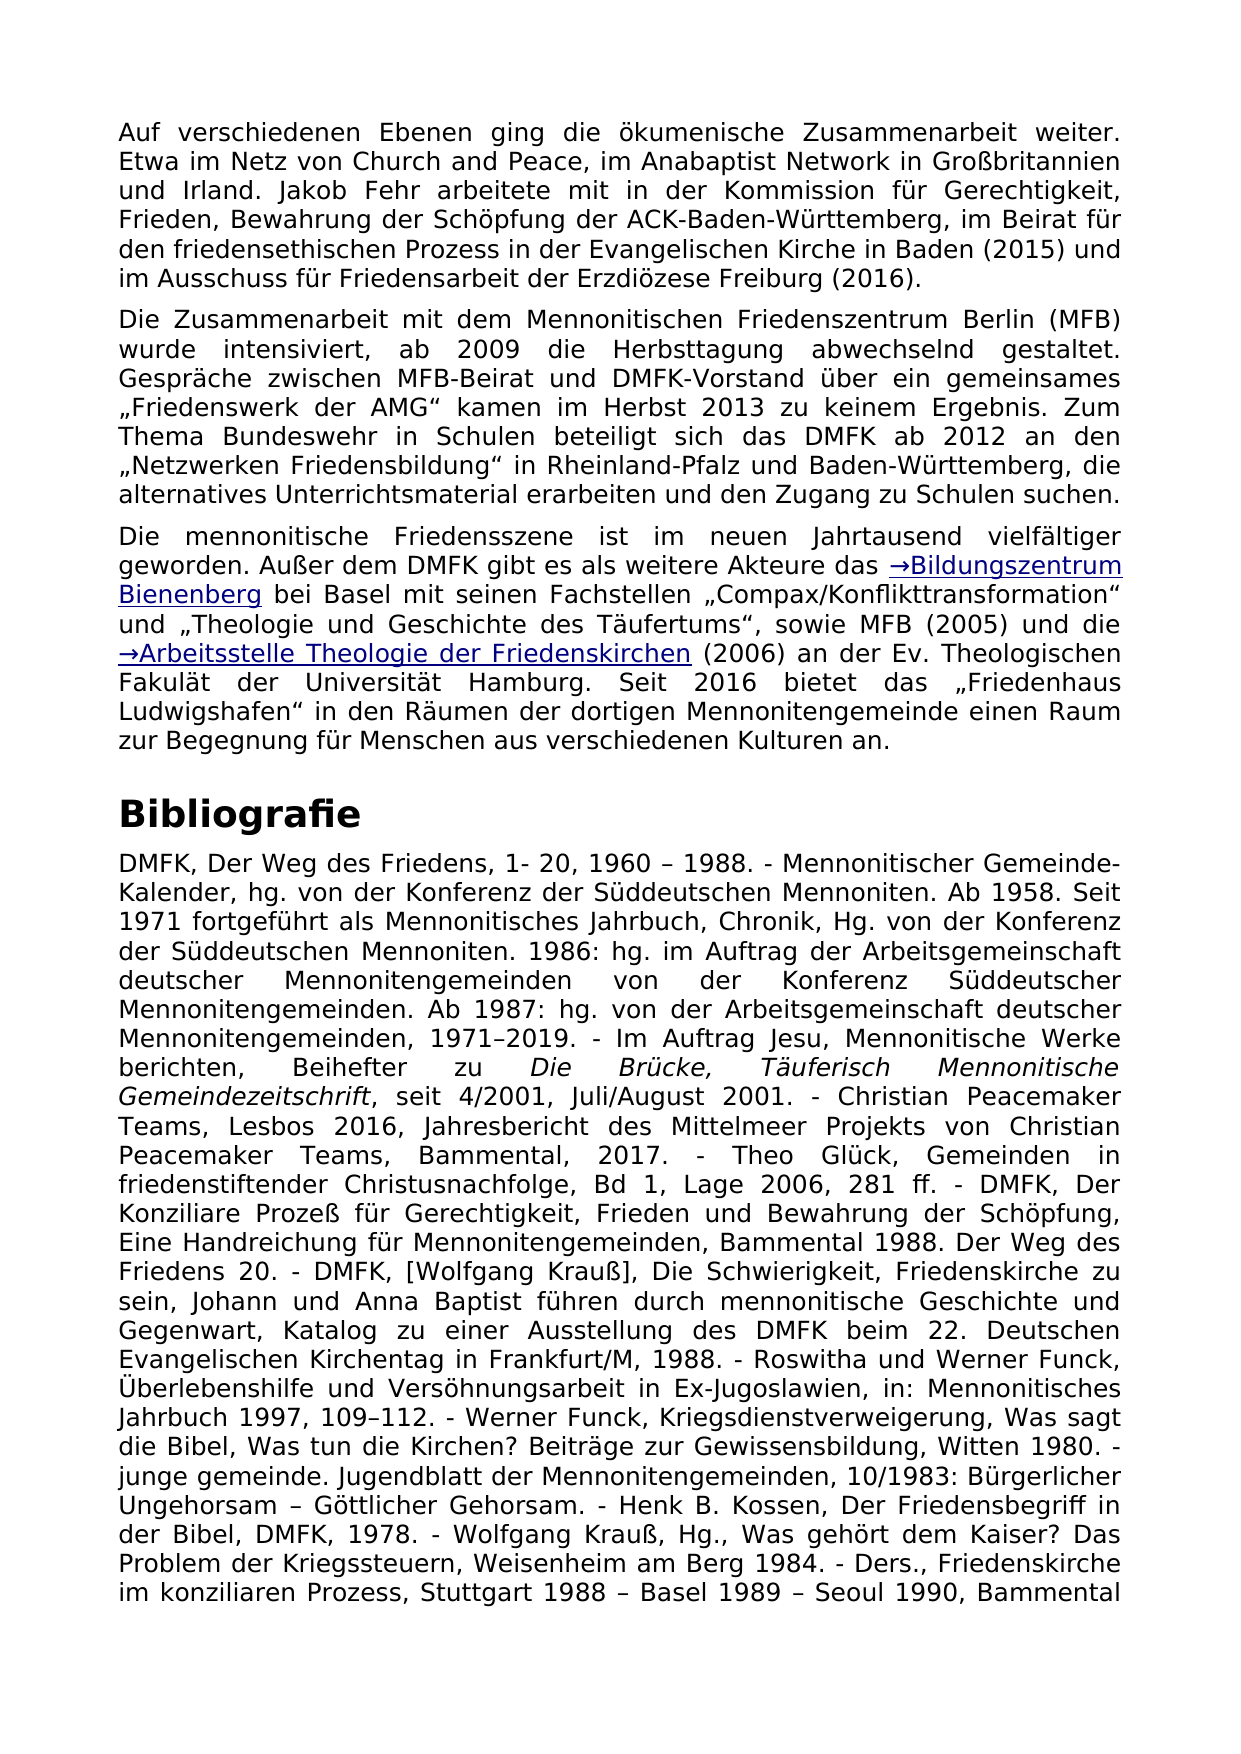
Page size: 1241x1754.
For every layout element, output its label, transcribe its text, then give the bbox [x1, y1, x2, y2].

text DMFK, Der Weg des Friedens, 1- 20, 1960 – 1988. - Mennonitischer Gemeinde-Kalender, hg. von der Konferenz der Süddeutschen Mennoniten. Ab 1958. Seit 1971 fortgeführt als Mennonitisches Jahrbuch, Chronik, Hg. von der Konferenz der Süddeutschen Mennoniten. 1986: hg. im Auftrag der Arbeitsgemeinschaft deutscher Mennonitengemeinden von der Konferenz Süddeutscher Mennonitengemeinden. Ab 1987: hg. von der Arbeitsgemeinschaft deutscher Mennonitengemeinden, 1971–2019. - Im Auftrag Jesu, Mennonitische Werke berichten, Beihefter zu Die Brücke, Täuferisch Mennonitische Gemeindezeitschrift, seit 4/2001, Juli/August 2001. - Christian Peacemaker Teams, Lesbos 2016, Jahresbericht des Mittelmeer Projekts von Christian Peacemaker Teams, Bammental, 2017. - Theo Glück, Gemeinden in friedenstiftender Christusnachfolge, Bd 1, Lage 2006, 281 ff. - DMFK, Der Konziliare Prozeß für Gerechtigkeit, Frieden und Bewahrung der Schöpfung, Eine Handreichung für Mennonitengemeinden, Bammental 1988. Der Weg des Friedens 20. - DMFK, [Wolfgang Krauß], Die Schwierigkeit, Friedenskirche zu sein, Johann und Anna Baptist führen durch mennonitische Geschichte und Gegenwart, Katalog zu einer Ausstellung des DMFK beim 22. Deutschen Evangelischen Kirchentag in Frankfurt/M, 1988. - Roswitha und Werner Funck, Überlebenshilfe und Versöhnungsarbeit in Ex-Jugoslawien, in: Mennonitisches Jahrbuch 1997, 109–112. - Werner Funck, Kriegsdienstverweigerung, Was sagt die Bibel, Was tun die Kirchen? Beiträge zur Gewissensbildung, Witten 1980. - junge gemeinde. Jugendblatt der Mennonitengemeinden, 10/1983: Bürgerlicher Ungehorsam – Göttlicher Gehorsam. - Henk B. Kossen, Der Friedensbegriff in der Bibel, DMFK, 1978. - Wolfgang Krauß, Hg., Was gehört dem Kaiser? Das Problem der Kriegssteuern, Weisenheim am Berg 1984. - Ders., Friedenskirche im konziliaren Prozess, Stuttgart 1988 – Basel 1989 – Seoul 1990, Bammental [118, 849, 1122, 1608]
text Auf verschiedenen Ebenen ging die ökumenische Zusammenarbeit weiter. Etwa im Netz von Church and Peace, im Anabaptist Network in Großbritannien und Irland. Jakob Fehr arbeitete mit in der Kommission für Gerechtigkeit, Frieden, Bewahrung der Schöpfung der ACK-Baden-Württemberg, im Beirat für den friedensethischen Prozess in der Evangelischen Kirche in Baden (2015) und im Ausschuss für Friedensarbeit der Erzdiözese Freiburg (2016). [118, 118, 1122, 293]
text Die mennonitische Friedensszene ist im neuen Jahrtausend vielfältiger geworden. Außer dem DMFK gibt es als weitere Akteure das →Bildungszentrum Bienenberg bei Basel mit seinen Fachstellen „Compax/Konflikttransformation“ und „Theologie und Geschichte des Täufertums“, sowie MFB (2005) und die →Arbeitsstelle Theologie der Friedenskirchen (2006) an der Ev. Theologischen Fakulät der Universität Hamburg. Seit 2016 bietet das „Friedenhaus Ludwigshafen“ in den Räumen der dortigen Mennonitengemeinde einen Raum zur Begegnung für Menschen aus verschiedenen Kulturen an. [118, 522, 1122, 756]
subtitle Bibliografie [118, 793, 1122, 837]
text Die Zusammenarbeit mit dem Mennonitischen Friedenszentrum Berlin (MFB) wurde intensiviert, ab 2009 die Herbsttagung abwechselnd gestaltet. Gespräche zwischen MFB-Beirat und DMFK-Vorstand über ein gemeinsames „Friedenswerk der AMG“ kamen im Herbst 2013 zu keinem Ergebnis. Zum Thema Bundeswehr in Schulen beteiligt sich das DMFK ab 2012 an den „Netzwerken Friedensbildung“ in Rheinland-Pfalz und Baden-Württemberg, die alternatives Unterrichtsmaterial erarbeiten und den Zugang zu Schulen suchen. [118, 306, 1122, 510]
